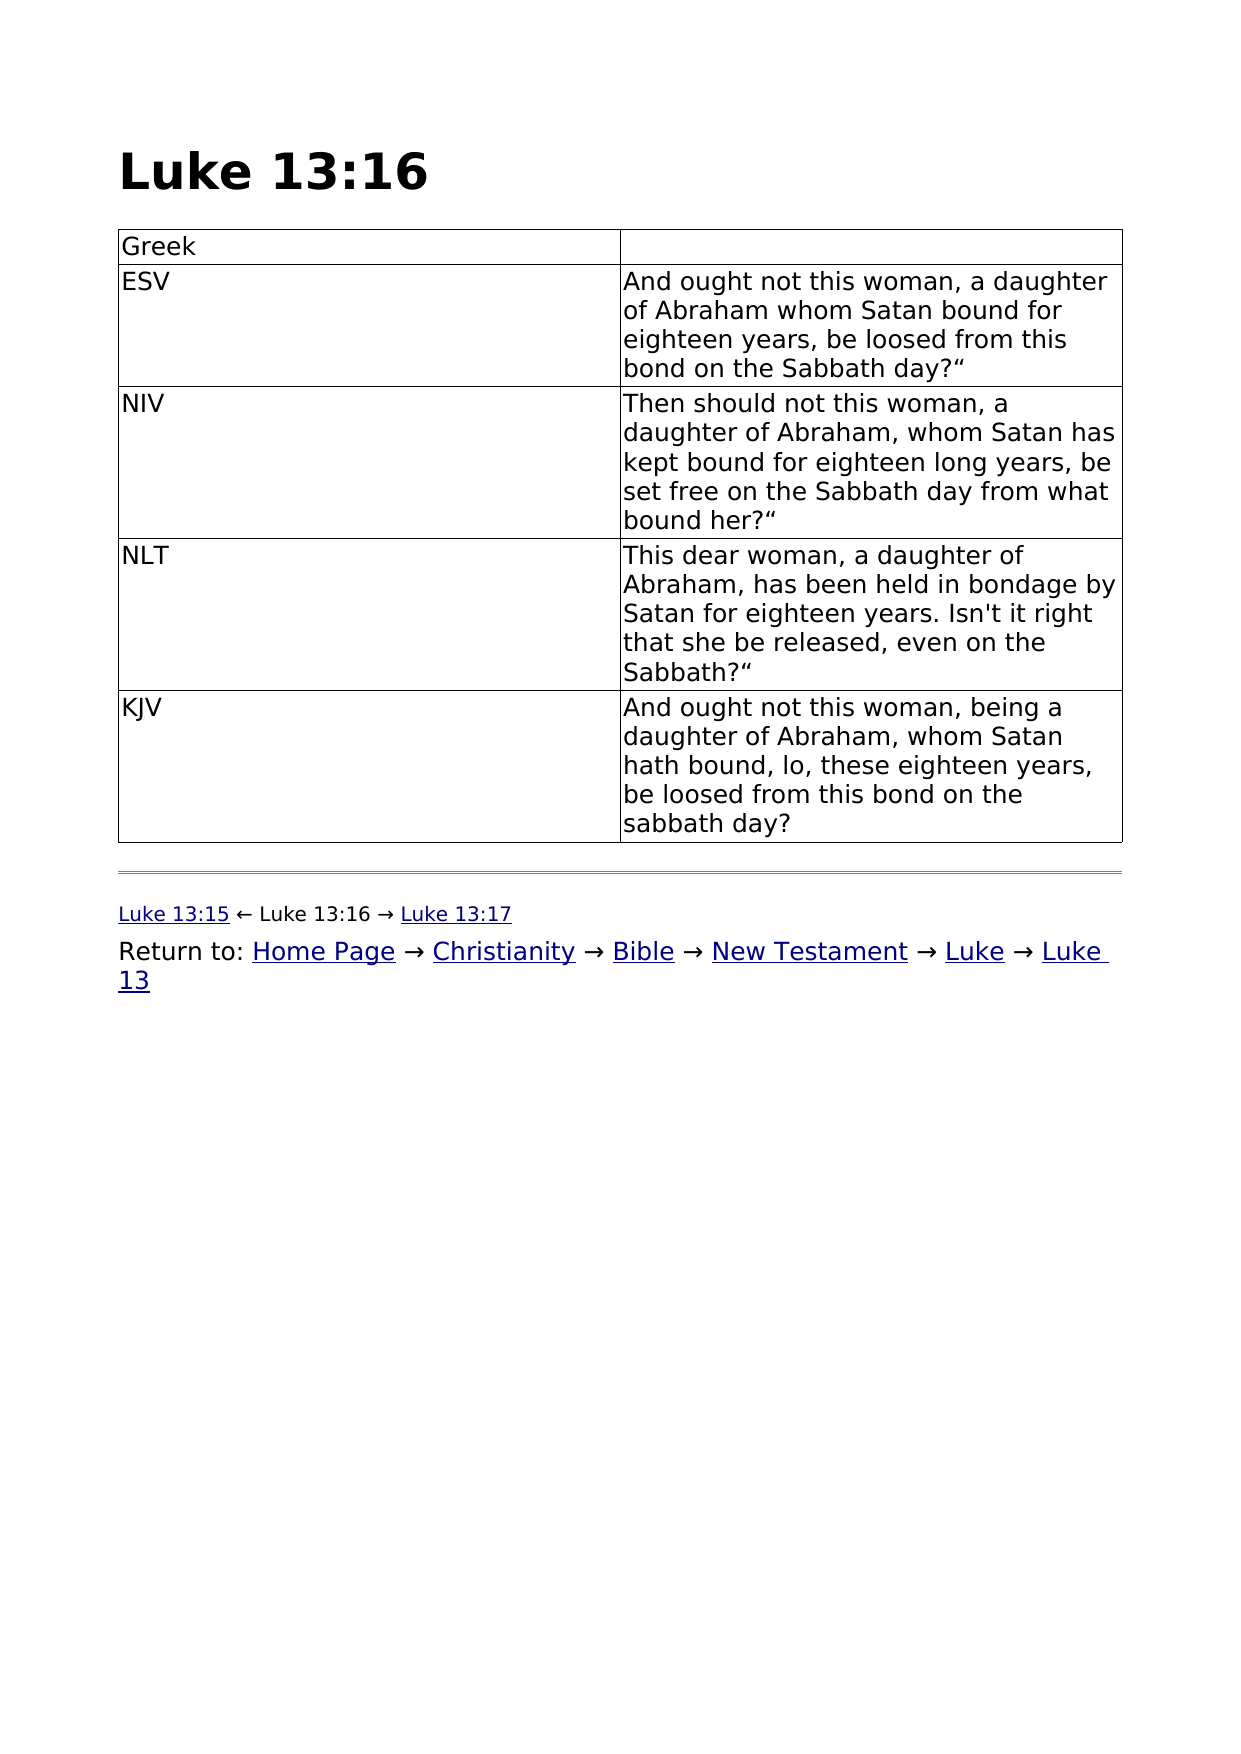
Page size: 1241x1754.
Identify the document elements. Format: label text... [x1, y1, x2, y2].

table_cell NIV [119, 387, 620, 538]
text Luke 13:15 ← Luke 13:16 → Luke 13:17 [118, 903, 1122, 937]
table_cell ESV [119, 265, 620, 386]
table_cell And ought not this woman, a daughter of Abraham whom Satan bound for eighteen years, be loosed from this bond on the Sabbath day?“ [621, 265, 1122, 386]
subtitle Luke 13:16 [118, 143, 1122, 201]
table_cell NLT [119, 539, 620, 690]
table_cell And ought not this woman, being a daughter of Abraham, whom Satan hath bound, lo, these eighteen years, be loosed from this bond on the sabbath day? [621, 691, 1122, 842]
table_header [621, 230, 1122, 264]
table_header Greek [119, 230, 620, 264]
table_cell KJV [119, 691, 620, 842]
text Return to: Home Page → Christianity → Bible → New Testament → Luke → Luke 13 [118, 937, 1122, 995]
table_cell This dear woman, a daughter of Abraham, has been held in bondage by Satan for eighteen years. Isn't it right that she be released, even on the Sabbath?“ [621, 539, 1122, 690]
table_cell Then should not this woman, a daughter of Abraham, whom Satan has kept bound for eighteen long years, be set free on the Sabbath day from what bound her?“ [621, 387, 1122, 538]
